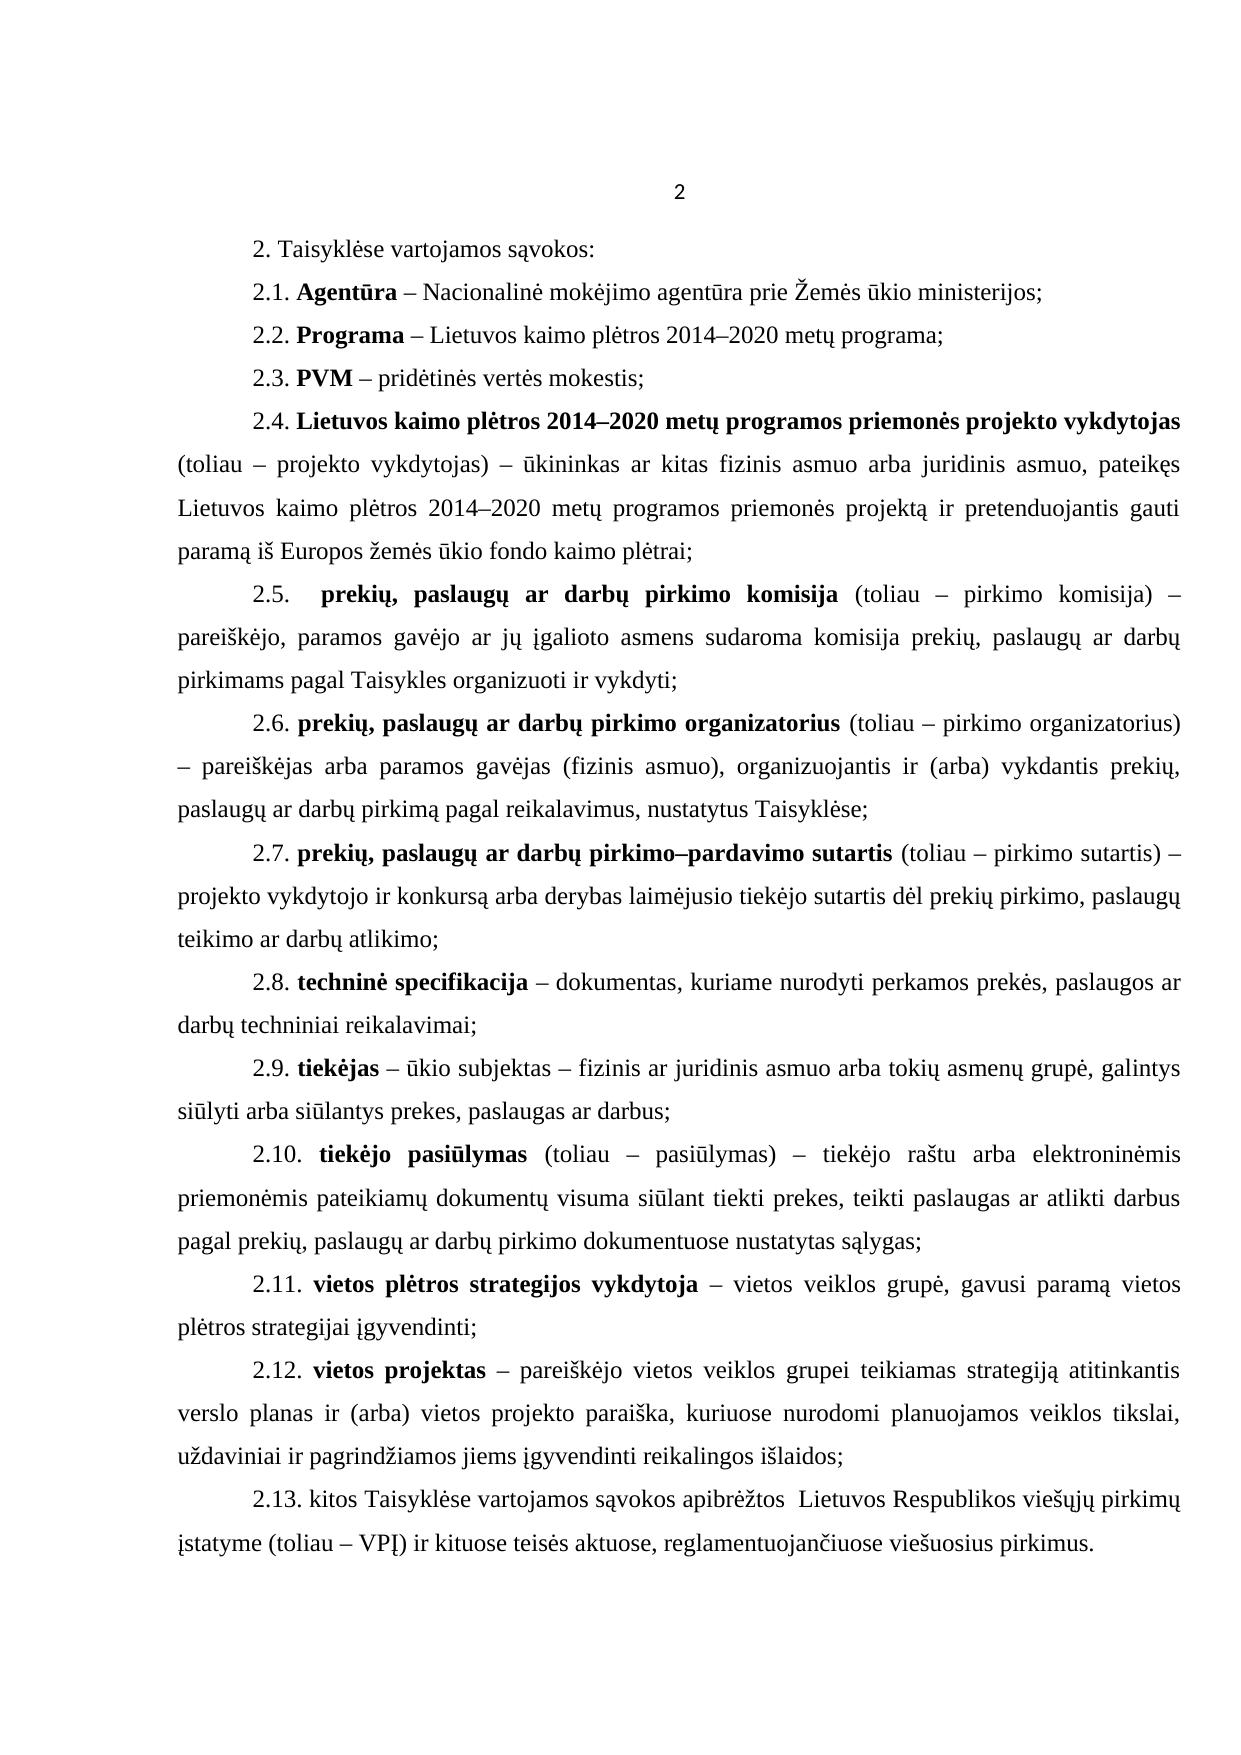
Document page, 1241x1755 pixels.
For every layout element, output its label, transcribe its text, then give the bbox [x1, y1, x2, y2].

text 2.12. vietos projektas – pareiškėjo vietos veiklos grupei teikiamas strategiją atitinkantis verslo planas ir (arba) vietos projekto paraiška, kuriuose nurodomi planuojamos veiklos tikslai, uždaviniai ir pagrindžiamos jiems įgyvendinti reikalingos išlaidos; [177, 1355, 1181, 1470]
text 2.3. PVM – pridėtinės vertės mokestis; [177, 363, 1181, 392]
text 2.4. Lietuvos kaimo plėtros 2014–2020 metų programos priemonės projekto vykdytojas (toliau – projekto vykdytojas) – ūkininkas ar kitas fizinis asmuo arba juridinis asmuo, pateikęs Lietuvos kaimo plėtros 2014–2020 metų programos priemonės projektą ir pretenduojantis gauti paramą iš Europos žemės ūkio fondo kaimo plėtrai; [177, 406, 1181, 564]
text 2.11. vietos plėtros strategijos vykdytoja – vietos veiklos grupė, gavusi paramą vietos plėtros strategijai įgyvendinti; [177, 1269, 1181, 1341]
text 2.8. techninė specifikacija – dokumentas, kuriame nurodyti perkamos prekės, paslaugos ar darbų techniniai reikalavimai; [177, 967, 1181, 1039]
text 2.5. prekių, paslaugų ar darbų pirkimo komisija (toliau – pirkimo komisija) – pareiškėjo, paramos gavėjo ar jų įgalioto asmens sudaroma komisija prekių, paslaugų ar darbų pirkimams pagal Taisykles organizuoti ir vykdyti; [177, 579, 1181, 694]
text 2. Taisyklėse vartojamos sąvokos: [177, 234, 1181, 263]
text 2.13. kitos Taisyklėse vartojamos sąvokos apibrėžtos Lietuvos Respublikos viešųjų pirkimų įstatyme (toliau – VPĮ) ir kituose teisės aktuose, reglamentuojančiuose viešuosius pirkimus. [177, 1484, 1181, 1556]
text 2.9. tiekėjas – ūkio subjektas – fizinis ar juridinis asmuo arba tokių asmenų grupė, galintys siūlyti arba siūlantys prekes, paslaugas ar darbus; [177, 1053, 1181, 1125]
text 2.1. Agentūra – Nacionalinė mokėjimo agentūra prie Žemės ūkio ministerijos; [177, 277, 1181, 306]
text 2.2. Programa – Lietuvos kaimo plėtros 2014–2020 metų programa; [177, 320, 1181, 349]
text 2.6. prekių, paslaugų ar darbų pirkimo organizatorius (toliau – pirkimo organizatorius) – pareiškėjas arba paramos gavėjas (fizinis asmuo), organizuojantis ir (arba) vykdantis prekių, paslaugų ar darbų pirkimą pagal reikalavimus, nustatytus Taisyklėse; [177, 708, 1181, 823]
text 2.7. prekių, paslaugų ar darbų pirkimo–pardavimo sutartis (toliau – pirkimo sutartis) – projekto vykdytojo ir konkursą arba derybas laimėjusio tiekėjo sutartis dėl prekių pirkimo, paslaugų teikimo ar darbų atlikimo; [177, 838, 1181, 953]
text 2.10. tiekėjo pasiūlymas (toliau – pasiūlymas) – tiekėjo raštu arba elektroninėmis priemonėmis pateikiamų dokumentų visuma siūlant tiekti prekes, teikti paslaugas ar atlikti darbus pagal prekių, paslaugų ar darbų pirkimo dokumentuose nustatytas sąlygas; [177, 1139, 1181, 1254]
